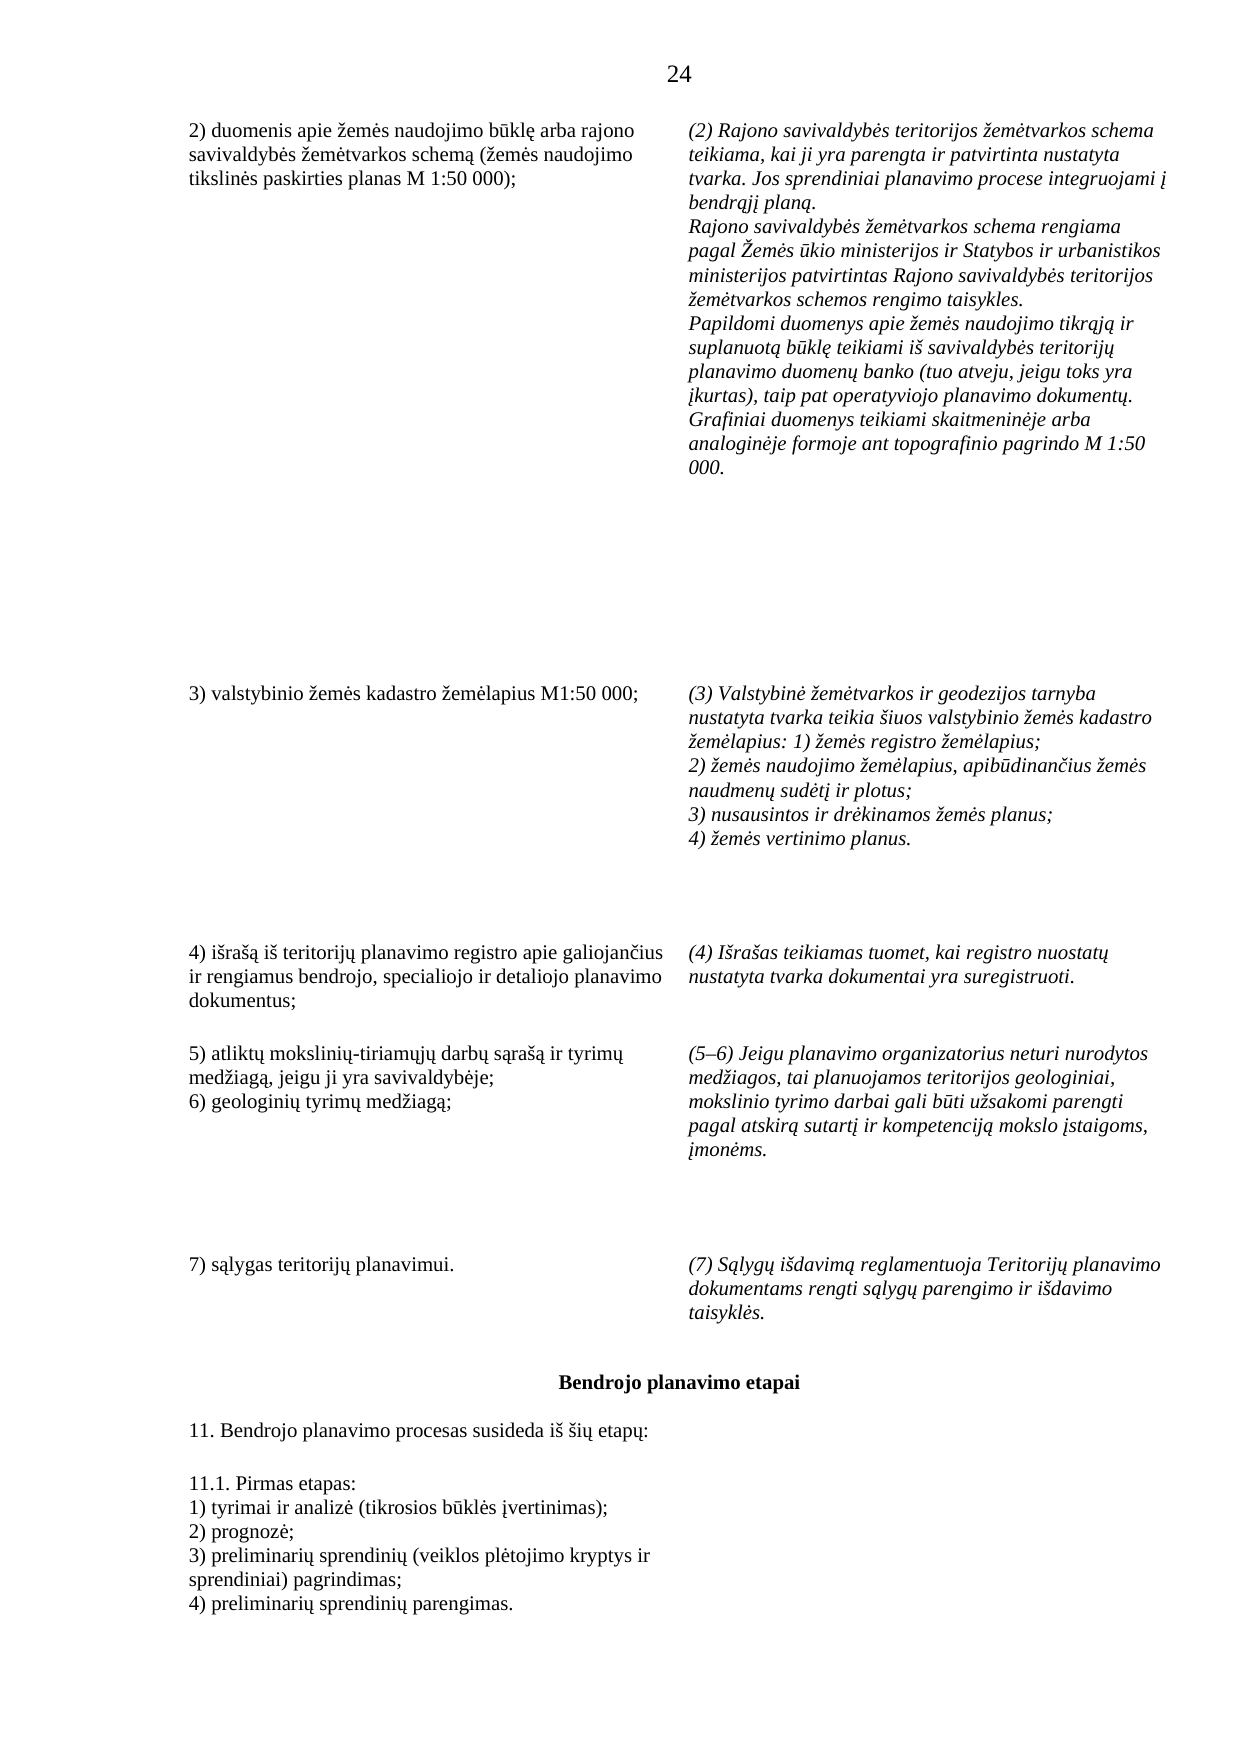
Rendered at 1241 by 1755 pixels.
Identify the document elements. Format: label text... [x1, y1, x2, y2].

table_cell [177, 916, 677, 940]
table_cell [677, 1418, 1181, 1442]
table_cell [677, 1394, 1181, 1418]
table_cell [677, 657, 1181, 681]
table_cell (5–6) Jeigu planavimo organizatorius neturi nurodytos medžiagos, tai planuojamos teritorijos geologiniai, mokslinio tyrimo darbai gali būti užsakomi parengti pagal atskirą sutartį ir kompetenciją mokslo įstaigoms, įmonėms. [677, 1041, 1181, 1228]
table_cell 7) sąlygas teritorijų planavimui. [177, 1252, 677, 1346]
table_cell 3) valstybinio žemės kadastro žemėlapius M1:50 000; [177, 681, 677, 916]
table_cell (3) Valstybinė žemėtvarkos ir geodezijos tarnyba nustatyta tvarka teikia šiuos valstybinio žemės kadastro žemėlapius: 1) žemės registro žemėlapius; 2) žemės naudojimo žemėlapius, apibūdinančius žemės naudmenų sudėtį ir plotus; 3) nusausintos ir drėkinamos žemės planus; 4) žemės vertinimo planus. [677, 681, 1181, 916]
table_cell [677, 1012, 1181, 1041]
table_cell [677, 916, 1181, 940]
table_cell 5) atliktų mokslinių-tiriamųjų darbų sąrašą ir tyrimų medžiagą, jeigu ji yra savivaldybėje; 6) geologinių tyrimų medžiagą; [177, 1041, 677, 1228]
table_cell Bendrojo planavimo etapai [177, 1370, 1181, 1394]
table_cell (4) Išrašas teikiamas tuomet, kai registro nuostatų nustatyta tvarka dokumentai yra suregistruoti. [677, 940, 1181, 1012]
table_cell [177, 1394, 677, 1418]
table_cell [677, 1228, 1181, 1252]
table_cell (7) Sąlygų išdavimą reglamentuoja Teritorijų planavimo dokumentams rengti sąlygų parengimo ir išdavimo taisyklės. [677, 1252, 1181, 1346]
table_cell [177, 1012, 677, 1041]
table_cell [677, 1442, 1181, 1471]
table_cell [177, 1346, 677, 1370]
table_cell 2) duomenis apie žemės naudojimo būklę arba rajono savivaldybės žemėtvarkos schemą (žemės naudojimo tikslinės paskirties planas M 1:50 000); [177, 118, 677, 657]
table_cell 11.1. Pirmas etapas: 1) tyrimai ir analizė (tikrosios būklės įvertinimas); 2) prognozė; 3) preliminarių sprendinių (veiklos plėtojimo kryptys ir sprendiniai) pagrindimas; 4) preliminarių sprendinių parengimas. [177, 1471, 677, 1615]
table_cell (2) Rajono savivaldybės teritorijos žemėtvarkos schema teikiama, kai ji yra parengta ir patvirtinta nustatyta tvarka. Jos sprendiniai planavimo procese integruojami į bendrąjį planą. Rajono savivaldybės žemėtvarkos schema rengiama pagal Žemės ūkio ministerijos ir Statybos ir urbanistikos ministerijos patvirtintas Rajono savivaldybės teritorijos žemėtvarkos schemos rengimo taisykles. Papildomi duomenys apie žemės naudojimo tikrąją ir suplanuotą būklę teikiami iš savivaldybės teritorijų planavimo duomenų banko (tuo atveju, jeigu toks yra įkurtas), taip pat operatyviojo planavimo dokumentų. Grafiniai duomenys teikiami skaitmeninėje arba analoginėje formoje ant topografinio pagrindo M 1:50 000. [677, 118, 1181, 657]
table_cell [677, 1471, 1181, 1615]
table_cell 4) išrašą iš teritorijų planavimo registro apie galiojančius ir rengiamus bendrojo, specialiojo ir detaliojo planavimo dokumentus; [177, 940, 677, 1012]
table_cell [677, 1346, 1181, 1370]
table_cell [177, 657, 677, 681]
table_cell [177, 1442, 677, 1471]
table_cell 11. Bendrojo planavimo procesas susideda iš šių etapų: [177, 1418, 677, 1442]
table_cell [177, 1228, 677, 1252]
